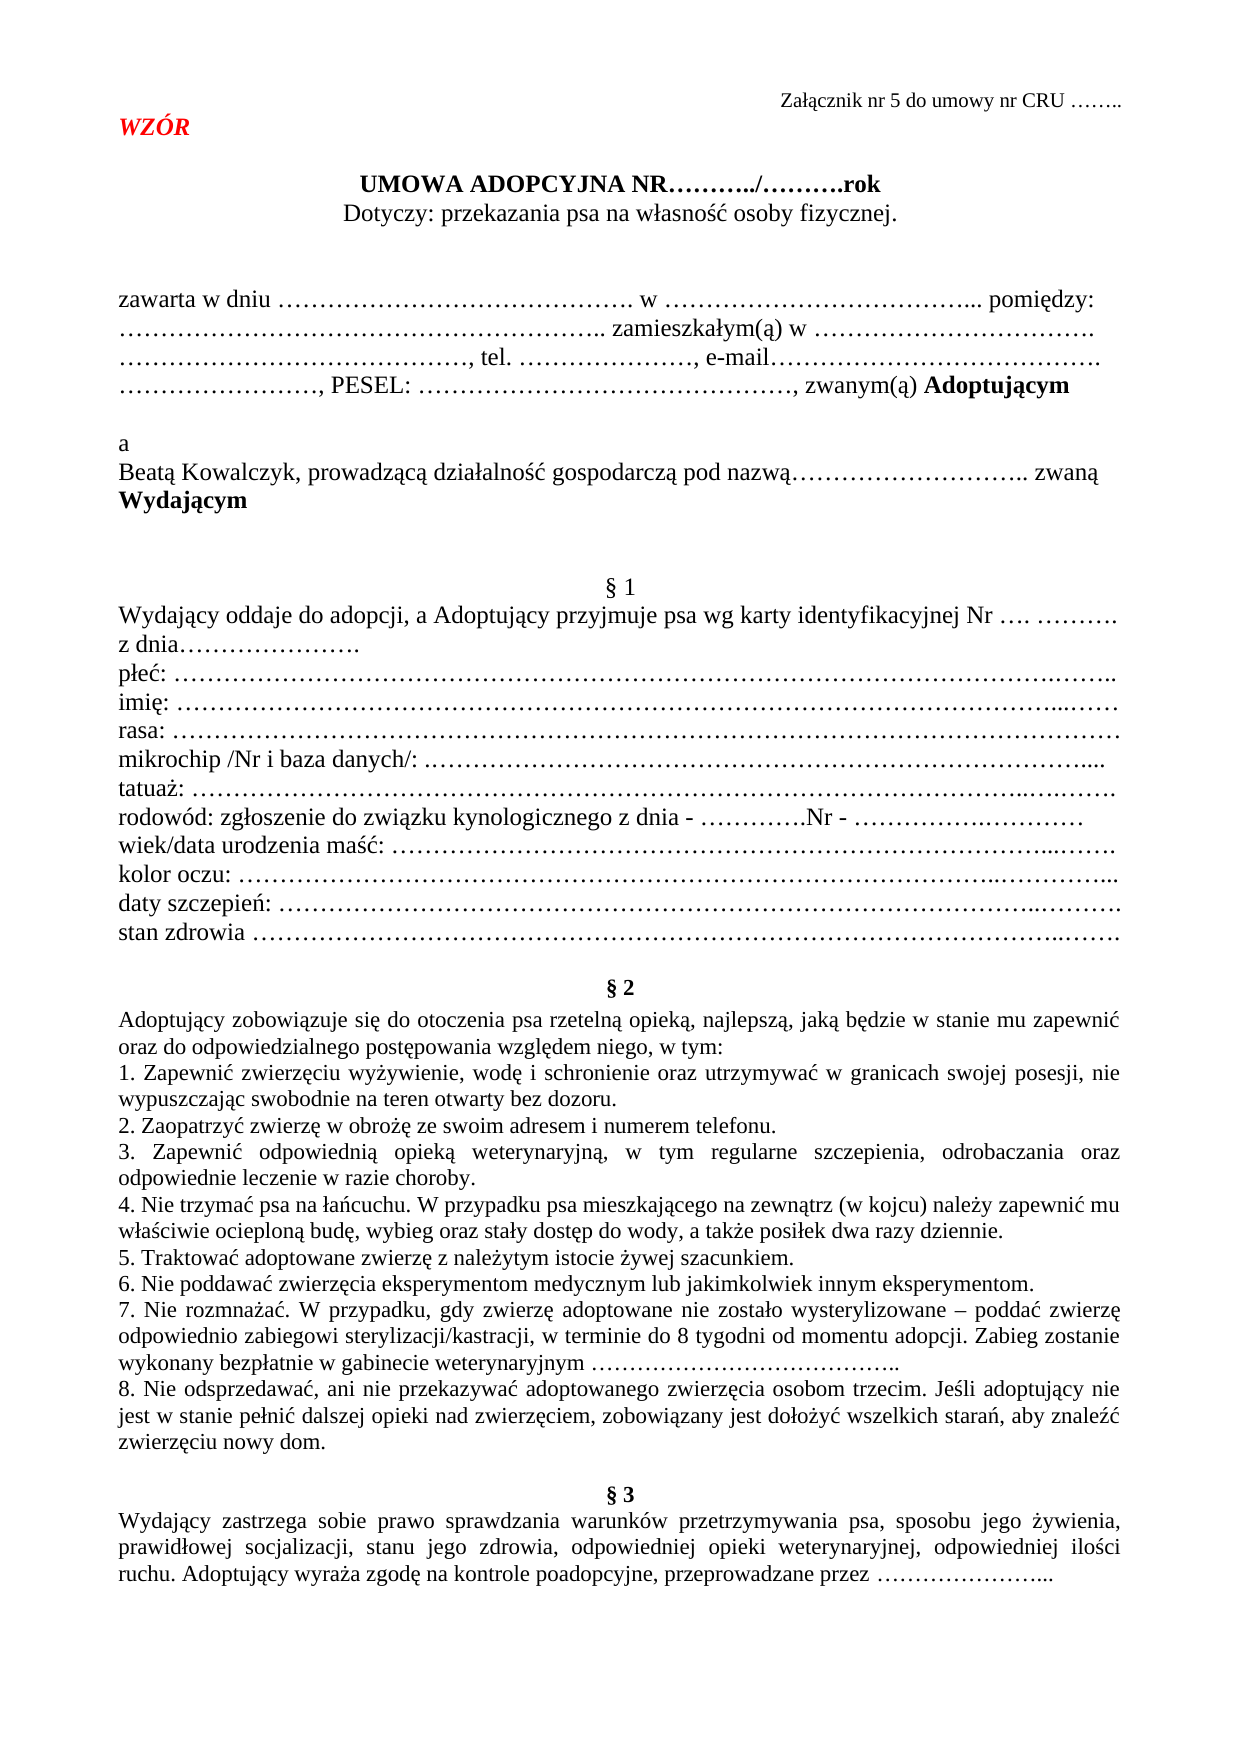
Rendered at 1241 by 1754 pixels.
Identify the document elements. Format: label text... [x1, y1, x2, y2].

text zawarta w dniu ……………………………………. w ………………………………... pomiędzy: [118, 284, 1122, 313]
text 8. Nie odsprzedawać, ani nie przekazywać adoptowanego zwierzęcia osobom trzecim. Jeśli adoptujący nie jest w stanie pełnić dalszej opieki nad zwierzęciem, zobowiązany jest dołożyć wszelkich starań, aby znaleźć zwierzęciu nowy dom. [118, 1375, 1122, 1454]
text kolor oczu: ………………………………………………………………………………..…………... [118, 859, 1122, 888]
text Wydający oddaje do adopcji, a Adoptujący przyjmuje psa wg karty identyfikacyjnej Nr …. ………. [118, 600, 1122, 629]
text 3. Zapewnić odpowiednią opieką weterynaryjną, w tym regularne szczepienia, odrobaczania oraz odpowiednie leczenie w razie choroby. [118, 1138, 1122, 1191]
text tatuaż: ………………………………………………………………………………………..….……. [118, 773, 1122, 802]
text § 2 [118, 974, 1122, 1000]
text imię: ……………………………………………………………………………………………...…… [118, 687, 1122, 715]
text stan zdrowia ……………………………………………………………………………………..……. [118, 917, 1122, 945]
text 4. Nie trzymać psa na łańcuchu. W przypadku psa mieszkającego na zewnątrz (w kojcu) należy zapewnić mu właściwie ocieploną budę, wybieg oraz stały dostęp do wody, a także posiłek dwa razy dziennie. [118, 1191, 1122, 1243]
text § 3 [118, 1481, 1122, 1507]
text UMOWA ADOPCYJNA NR………../……….rok [118, 169, 1122, 198]
text ………………………………………………….. zamieszkałym(ą) w ……………………………. ……………………………………, tel. …………………, e-mail…………………………………. ……………………, PESEL: ………………………………………, zwanym(ą) Adoptującym [118, 313, 1122, 399]
text z dnia…………………. [118, 629, 1122, 658]
text Adoptujący zobowiązuje się do otoczenia psa rzetelną opieką, najlepszą, jaką będzie w stanie mu zapewnić oraz do odpowiedzialnego postępowania względem niego, w tym: [118, 1006, 1122, 1059]
text 5. Traktować adoptowane zwierzę z należytym istocie żywej szacunkiem. [118, 1243, 1122, 1270]
text Beatą Kowalczyk, prowadzącą działalność gospodarczą pod nazwą……………………….. zwaną Wydającym [118, 457, 1122, 514]
text Załącznik nr 5 do umowy nr CRU …….. [118, 87, 1122, 112]
text wiek/data urodzenia maść: ……………………………………………………………………...……. [118, 830, 1122, 859]
text § 1 [118, 572, 1122, 600]
text WZÓR [118, 112, 1122, 140]
text 1. Zapewnić zwierzęciu wyżywienie, wodę i schronienie oraz utrzymywać w granicach swojej posesji, nie wypuszczając swobodnie na teren otwarty bez dozoru. [118, 1059, 1122, 1112]
text rasa: …………………………………………………………………………………………………… [118, 715, 1122, 744]
text 7. Nie rozmnażać. W przypadku, gdy zwierzę adoptowane nie zostało wysterylizowane – poddać zwierzę odpowiednio zabiegowi sterylizacji/kastracji, w terminie do 8 tygodni od momentu adopcji. Zabieg zostanie wykonany bezpłatnie w gabinecie weterynaryjnym ………………………………….. [118, 1296, 1122, 1375]
text 2. Zaopatrzyć zwierzę w obrożę ze swoim adresem i numerem telefonu. [118, 1112, 1122, 1138]
text Wydający zastrzega sobie prawo sprawdzania warunków przetrzymywania psa, sposobu jego żywienia, prawidłowej socjalizacji, stanu jego zdrowia, odpowiedniej opieki weterynaryjnej, odpowiedniej ilości ruchu. Adoptujący wyraża zgodę na kontrole poadopcyjne, przeprowadzane przez …………………... [118, 1507, 1122, 1586]
text Dotyczy: przekazania psa na własność osoby fizycznej. [118, 198, 1122, 227]
text mikrochip /Nr i baza danych/: .…………………………………………………………………….... [118, 744, 1122, 773]
text 6. Nie poddawać zwierzęcia eksperymentom medycznym lub jakimkolwiek innym eksperymentom. [118, 1270, 1122, 1296]
text płeć: …………………………………………………………………………………………….…….. [118, 658, 1122, 687]
text rodowód: zgłoszenie do związku kynologicznego z dnia - ………….Nr - …………….………… [118, 802, 1122, 830]
text daty szczepień: ………………………………………………………………………………..………. [118, 888, 1122, 917]
text a [118, 428, 1122, 457]
